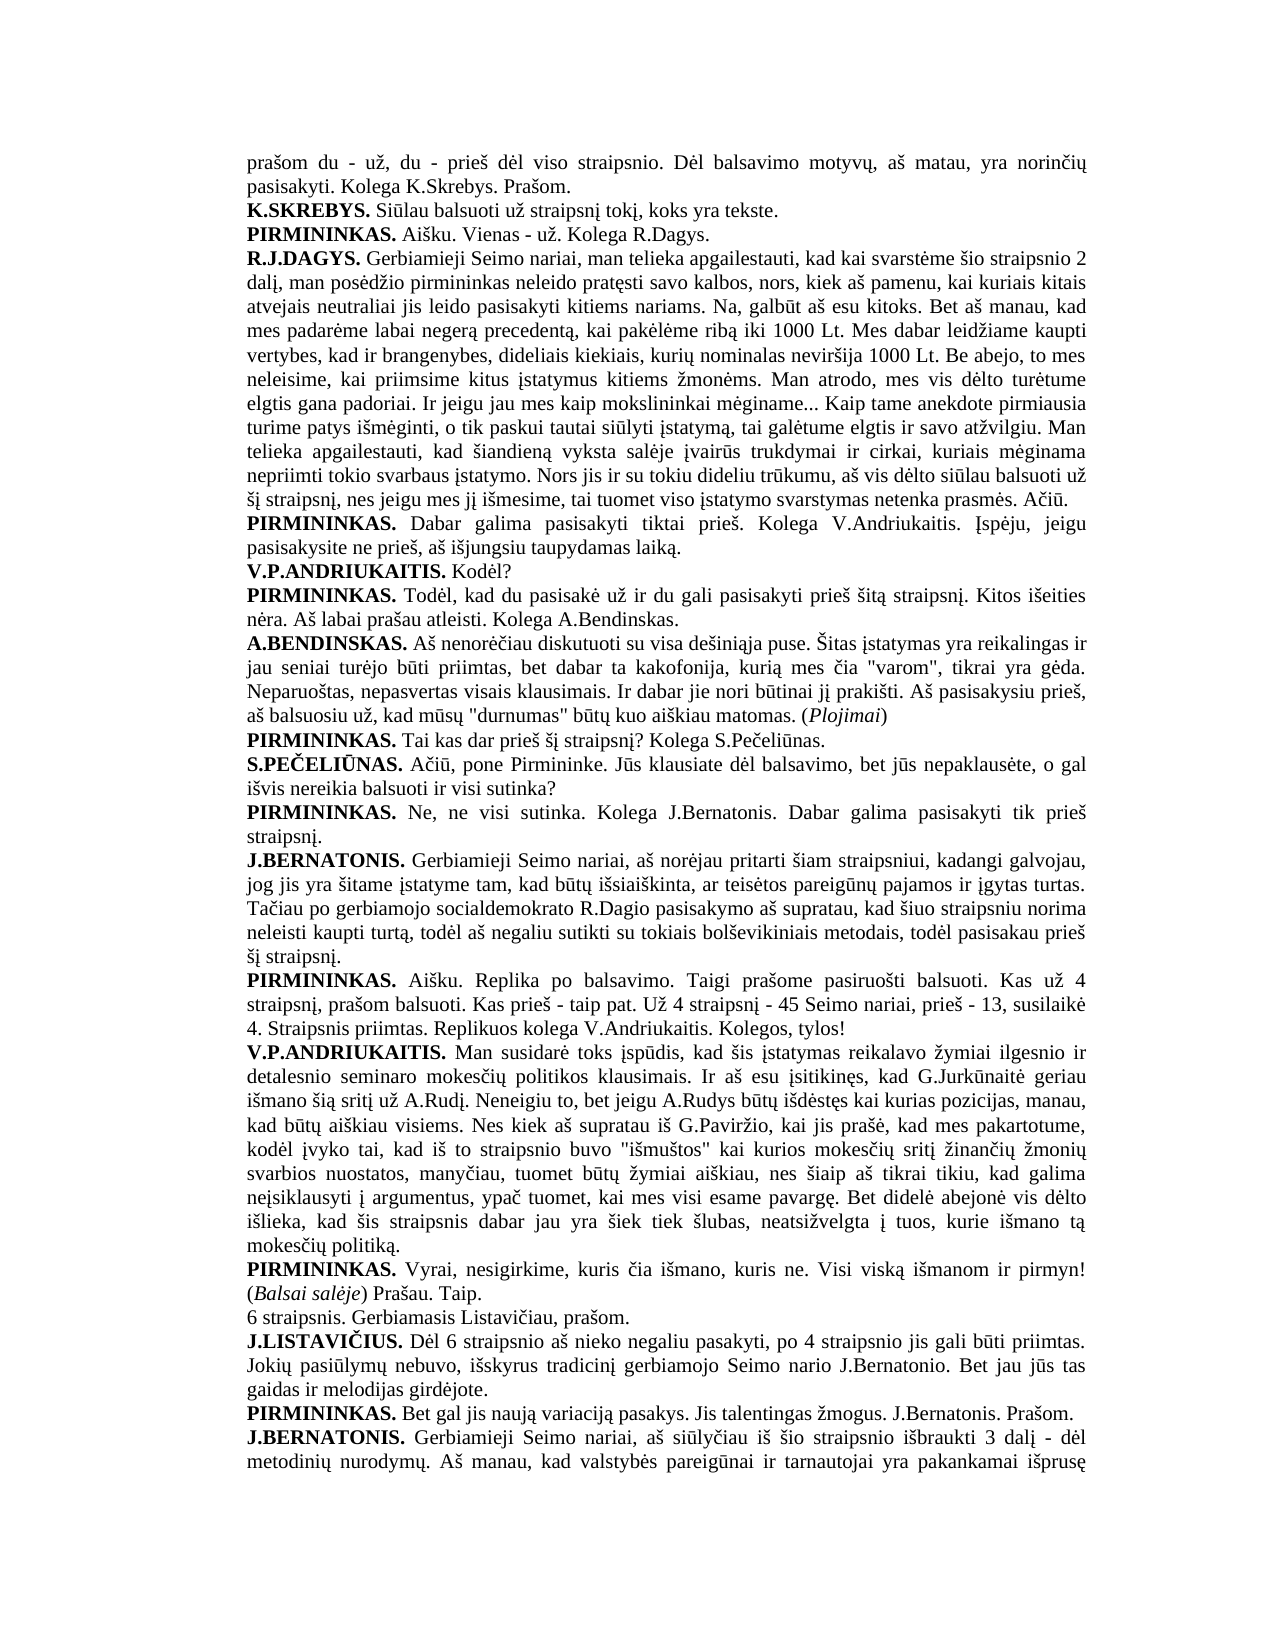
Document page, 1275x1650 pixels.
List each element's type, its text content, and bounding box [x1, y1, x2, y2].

text 6 straipsnis. Gerbiamasis Listavičiau, prašom. [247, 1305, 1087, 1329]
text J.BERNATONIS. Gerbiamieji Seimo nariai, aš norėjau pritarti šiam straipsniui, kadangi galvojau, jog jis yra šitame įstatyme tam, kad būtų išsiaiškinta, ar teisėtos pareigūnų pajamos ir įgytas turtas. Tačiau po gerbiamojo socialdemokrato R.Dagio pasisakymo aš supratau, kad šiuo straipsniu norima neleisti kaupti turtą, todėl aš negaliu sutikti su tokiais bolševikiniais metodais, todėl pasisakau prieš šį straipsnį. [247, 848, 1087, 968]
text V.P.ANDRIUKAITIS. Kodėl? [247, 559, 1087, 583]
text PIRMININKAS. Ne, ne visi sutinka. Kolega J.Bernatonis. Dabar galima pasisakyti tik prieš straipsnį. [247, 800, 1087, 848]
text S.PEČELIŪNAS. Ačiū, pone Pirmininke. Jūs klausiate dėl balsavimo, bet jūs nepaklausėte, o gal išvis nereikia balsuoti ir visi sutinka? [247, 752, 1087, 800]
text PIRMININKAS. Bet gal jis naują variaciją pasakys. Jis talentingas žmogus. J.Bernatonis. Prašom. [247, 1401, 1087, 1425]
text PIRMININKAS. Aišku. Vienas - už. Kolega R.Dagys. [247, 222, 1087, 246]
text A.BENDINSKAS. Aš nenorėčiau diskutuoti su visa dešiniąja puse. Šitas įstatymas yra reikalingas ir jau seniai turėjo būti priimtas, bet dabar ta kakofonija, kurią mes čia "varom", tikrai yra gėda. Neparuoštas, nepasvertas visais klausimais. Ir dabar jie nori būtinai jį prakišti. Aš pasisakysiu prieš, aš balsuosiu už, kad mūsų "durnumas" būtų kuo aiškiau matomas. (Plojimai) [247, 631, 1087, 727]
text PIRMININKAS. Dabar galima pasisakyti tiktai prieš. Kolega V.Andriukaitis. Įspėju, jeigu pasisakysite ne prieš, aš išjungsiu taupydamas laiką. [247, 511, 1087, 559]
text prašom du - už, du - prieš dėl viso straipsnio. Dėl balsavimo motyvų, aš matau, yra norinčių pasisakyti. Kolega K.Skrebys. Prašom. [247, 150, 1087, 198]
text V.P.ANDRIUKAITIS. Man susidarė toks įspūdis, kad šis įstatymas reikalavo žymiai ilgesnio ir detalesnio seminaro mokesčių politikos klausimais. Ir aš esu įsitikinęs, kad G.Jurkūnaitė geriau išmano šią sritį už A.Rudį. Neneigiu to, bet jeigu A.Rudys būtų išdėstęs kai kurias pozicijas, manau, kad būtų aiškiau visiems. Nes kiek aš supratau iš G.Paviržio, kai jis prašė, kad mes pakartotume, kodėl įvyko tai, kad iš to straipsnio buvo "išmuštos" kai kurios mokesčių sritį žinančių žmonių svarbios nuostatos, manyčiau, tuomet būtų žymiai aiškiau, nes šiaip aš tikrai tikiu, kad galima neįsiklausyti į argumentus, ypač tuomet, kai mes visi esame pavargę. Bet didelė abejonė vis dėlto išlieka, kad šis straipsnis dabar jau yra šiek tiek šlubas, neatsižvelgta į tuos, kurie išmano tą mokesčių politiką. [247, 1040, 1087, 1257]
text J.BERNATONIS. Gerbiamieji Seimo nariai, aš siūlyčiau iš šio straipsnio išbraukti 3 dalį - dėl metodinių nurodymų. Aš manau, kad valstybės pareigūnai ir tarnautojai yra pakankamai išprusę [247, 1425, 1087, 1473]
text PIRMININKAS. Vyrai, nesigirkime, kuris čia išmano, kuris ne. Visi viską išmanom ir pirmyn! (Balsai salėje) Prašau. Taip. [247, 1257, 1087, 1305]
text PIRMININKAS. Aišku. Replika po balsavimo. Taigi prašome pasiruošti balsuoti. Kas už 4 straipsnį, prašom balsuoti. Kas prieš - taip pat. Už 4 straipsnį - 45 Seimo nariai, prieš - 13, susilaikė 4. Straipsnis priimtas. Replikuos kolega V.Andriukaitis. Kolegos, tylos! [247, 968, 1087, 1040]
text J.LISTAVIČIUS. Dėl 6 straipsnio aš nieko negaliu pasakyti, po 4 straipsnio jis gali būti priimtas. Jokių pasiūlymų nebuvo, išskyrus tradicinį gerbiamojo Seimo nario J.Bernatonio. Bet jau jūs tas gaidas ir melodijas girdėjote. [247, 1329, 1087, 1401]
text K.SKREBYS. Siūlau balsuoti už straipsnį tokį, koks yra tekste. [247, 198, 1087, 222]
text PIRMININKAS. Todėl, kad du pasisakė už ir du gali pasisakyti prieš šitą straipsnį. Kitos išeities nėra. Aš labai prašau atleisti. Kolega A.Bendinskas. [247, 583, 1087, 631]
text PIRMININKAS. Tai kas dar prieš šį straipsnį? Kolega S.Pečeliūnas. [247, 727, 1087, 752]
text R.J.DAGYS. Gerbiamieji Seimo nariai, man telieka apgailestauti, kad kai svarstėme šio straipsnio 2 dalį, man posėdžio pirmininkas neleido pratęsti savo kalbos, nors, kiek aš pamenu, kai kuriais kitais atvejais neutraliai jis leido pasisakyti kitiems nariams. Na, galbūt aš esu kitoks. Bet aš manau, kad mes padarėme labai negerą precedentą, kai pakėlėme ribą iki 1000 Lt. Mes dabar leidžiame kaupti vertybes, kad ir brangenybes, dideliais kiekiais, kurių nominalas neviršija 1000 Lt. Be abejo, to mes neleisime, kai priimsime kitus įstatymus kitiems žmonėms. Man atrodo, mes vis dėlto turėtume elgtis gana padoriai. Ir jeigu jau mes kaip mokslininkai mėginame... Kaip tame anekdote pirmiausia turime patys išmėginti, o tik paskui tautai siūlyti įstatymą, tai galėtume elgtis ir savo atžvilgiu. Man telieka apgailestauti, kad šiandieną vyksta salėje įvairūs trukdymai ir cirkai, kuriais mėginama nepriimti tokio svarbaus įstatymo. Nors jis ir su tokiu dideliu trūkumu, aš vis dėlto siūlau balsuoti už šį straipsnį, nes jeigu mes jį išmesime, tai tuomet viso įstatymo svarstymas netenka prasmės. Ačiū. [247, 246, 1087, 511]
